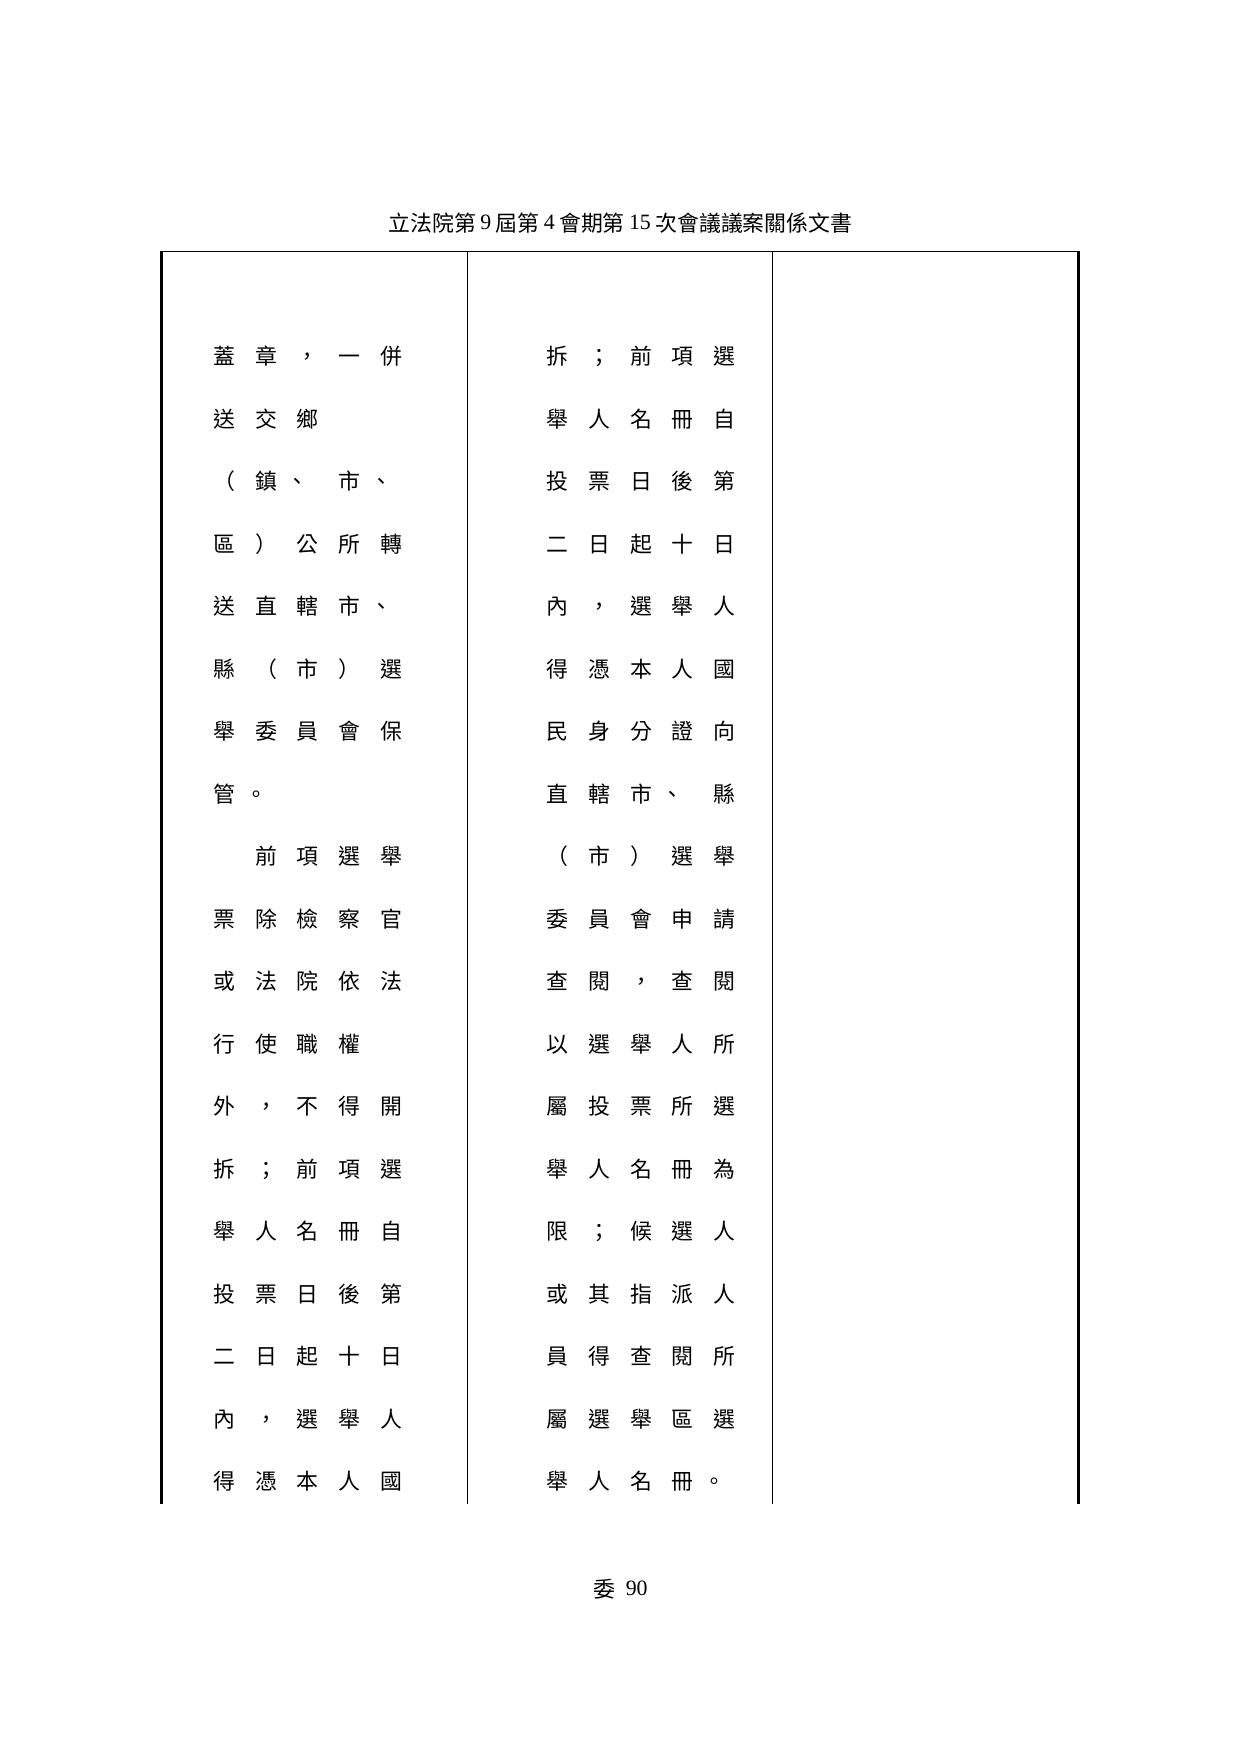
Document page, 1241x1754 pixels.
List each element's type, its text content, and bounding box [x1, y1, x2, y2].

table_cell [773, 252, 1077, 1504]
table_cell 蓋章，一併送交鄉（鎮、市、區）公所轉送直轄市、縣（市）選舉委員會保管。 前項選舉票除檢察官或法院依法行使職權外，不得開拆；前項選舉人名冊自投票日後第二日起十日內，選舉人得憑本人國 [163, 252, 467, 1504]
table_cell 拆；前項選舉人名冊自投票日後第二日起十日內，選舉人得憑本人國民身分證向直轄市、縣（市）選舉委員會申請查閱，查閱以選舉人所屬投票所選舉人名冊為限；候選人或其指派人員得查閱所屬選舉區選舉人名冊。 [468, 252, 772, 1504]
